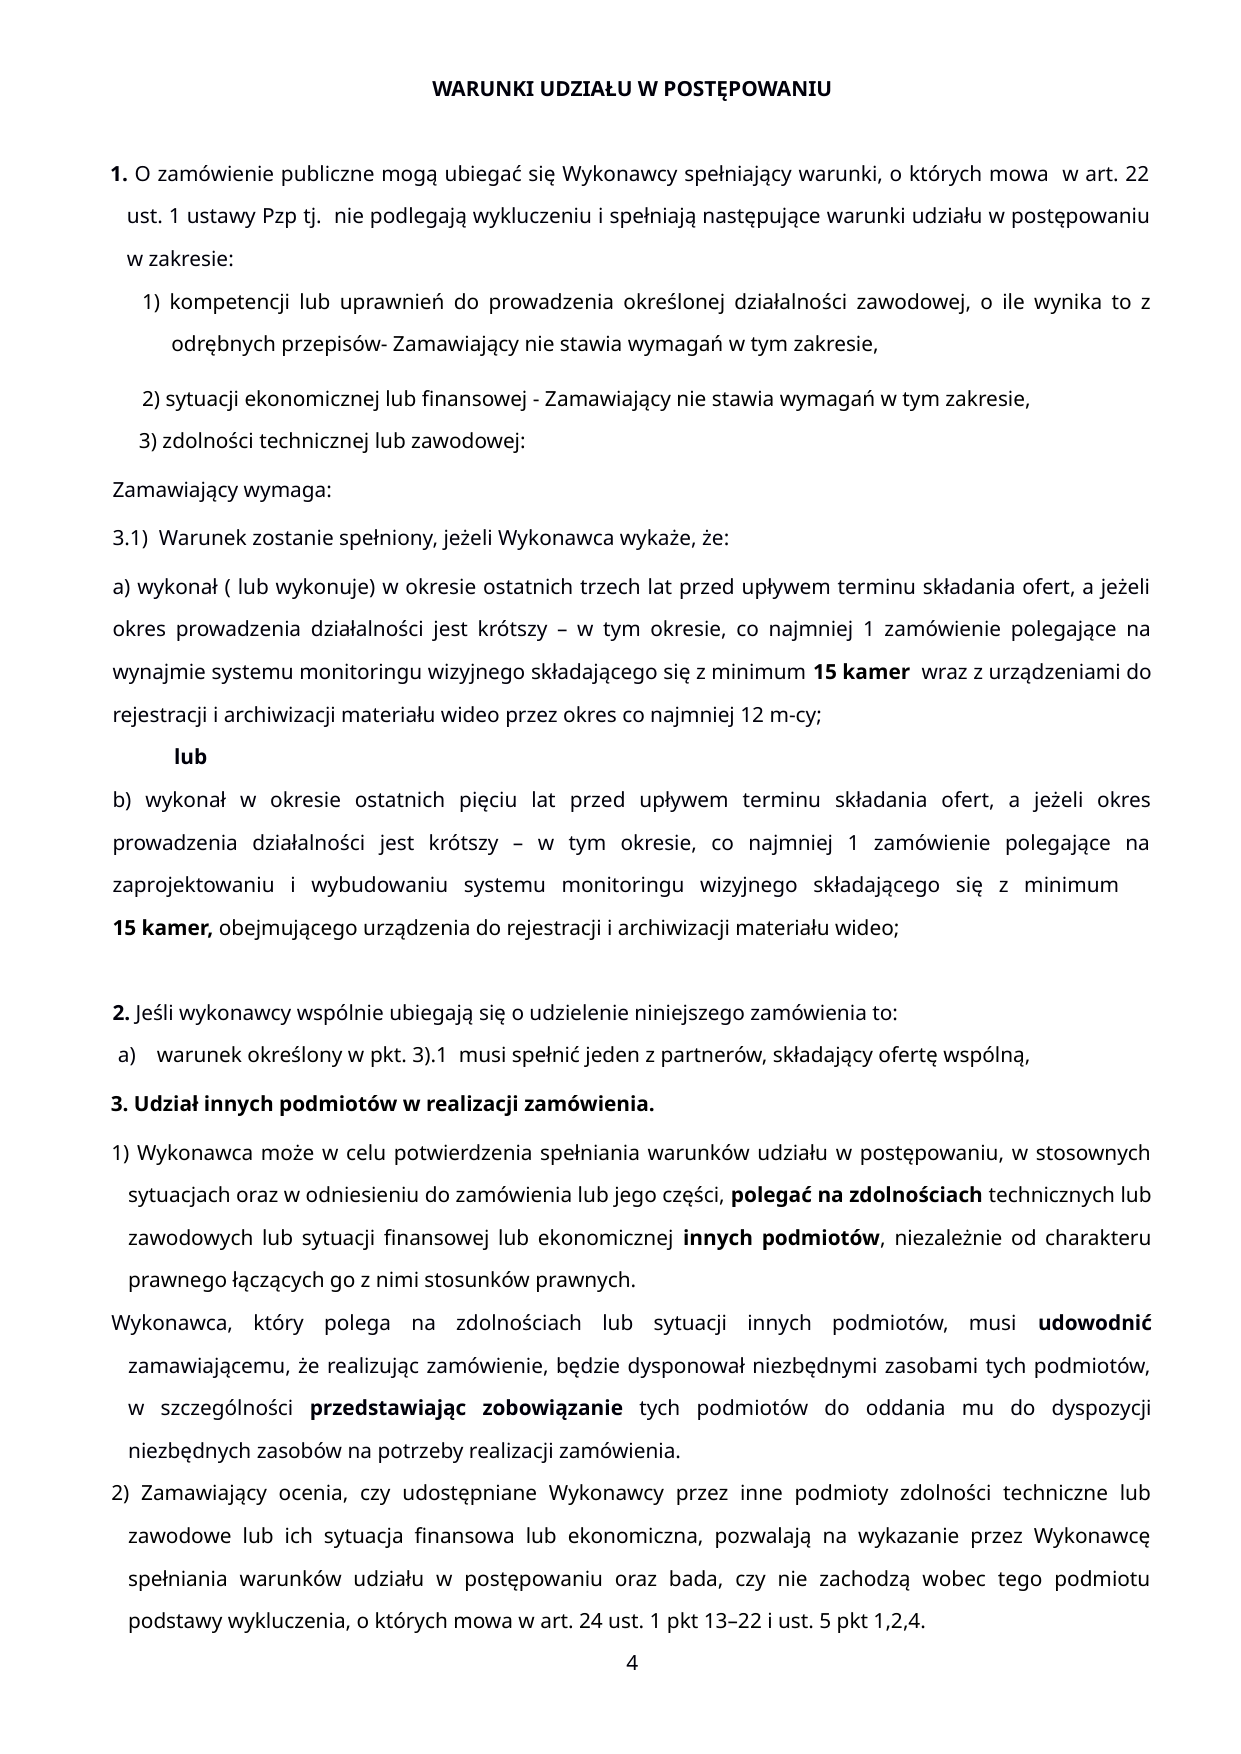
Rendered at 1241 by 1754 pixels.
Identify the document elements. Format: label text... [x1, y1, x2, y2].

text 3.1) Warunek zostanie spełniony, jeżeli Wykonawca wykaże, że: [112, 523, 1152, 552]
text b) wykonał w okresie ostatnich pięciu lat przed upływem terminu składania ofert, a jeżeli okres prowadzenia działalności jest krótszy – w tym okresie, co najmniej 1 zamówienie polegające na zaprojektowaniu i wybudowaniu systemu monitoringu wizyjnego składającego się z minimum 15 kamer, obejmującego urządzenia do rejestracji i archiwizacji materiału wideo; [112, 785, 1152, 941]
text 2) Zamawiający ocenia, czy udostępniane Wykonawcy przez inne podmioty zdolności techniczne lub zawodowe lub ich sytuacja finansowa lub ekonomiczna, pozwalają na wykazanie przez Wykonawcę spełniania warunków udziału w postępowaniu oraz bada, czy nie zachodzą wobec tego podmiotu podstawy wykluczenia, o których mowa w art. 24 ust. 1 pkt 13–22 i ust. 5 pkt 1,2,4. [111, 1478, 1152, 1635]
text 3. Udział innych podmiotów w realizacji zamówienia. [111, 1089, 1152, 1118]
text WARUNKI UDZIAŁU W POSTĘPOWANIU [112, 74, 1152, 102]
text Zamawiający wymaga: [112, 475, 1152, 503]
list warunek określony w pkt. 3).1 musi spełnić jeden z partnerów, składający ofertę wspólną, [112, 1041, 1152, 1069]
text a) wykonał ( lub wykonuje) w okresie ostatnich trzech lat przed upływem terminu składania ofert, a jeżeli okres prowadzenia działalności jest krótszy – w tym okresie, co najmniej 1 zamówienie polegające na wynajmie systemu monitoringu wizyjnego składającego się z minimum 15 kamer wraz z urządzeniami do rejestracji i archiwizacji materiału wideo przez okres co najmniej 12 m-cy; [112, 572, 1152, 728]
text 1) Wykonawca może w celu potwierdzenia spełniania warunków udziału w postępowaniu, w stosownych sytuacjach oraz w odniesieniu do zamówienia lub jego części, polegać na zdolnościach technicznych lub zawodowych lub sytuacji finansowej lub ekonomicznej innych podmiotów, niezależnie od charakteru prawnego łączących go z nimi stosunków prawnych. [111, 1138, 1152, 1294]
text 2) sytuacji ekonomicznej lub finansowej - Zamawiający nie stawia wymagań w tym zakresie, [142, 384, 1152, 412]
text 2. Jeśli wykonawcy wspólnie ubiegają się o udzielenie niniejszego zamówienia to: [112, 998, 1152, 1026]
text Wykonawca, który polega na zdolnościach lub sytuacji innych podmiotów, musi udowodnić zamawiającemu, że realizując zamówienie, będzie dysponował niezbędnymi zasobami tych podmiotów, w szczególności przedstawiając zobowiązanie tych podmiotów do oddania mu do dyspozycji niezbędnych zasobów na potrzeby realizacji zamówienia. [111, 1308, 1152, 1464]
text 1) kompetencji lub uprawnień do prowadzenia określonej działalności zawodowej, o ile wynika to z odrębnych przepisów- Zamawiający nie stawia wymagań w tym zakresie, [142, 287, 1152, 358]
text 1. O zamówienie publiczne mogą ubiegać się Wykonawcy spełniający warunki, o których mowa w art. 22 ust. 1 ustawy Pzp tj. nie podlegają wykluczeniu i spełniają następujące warunki udziału w postępowaniu w zakresie: [110, 159, 1152, 273]
text 3) zdolności technicznej lub zawodowej: [128, 426, 1152, 455]
text lub [174, 742, 1152, 771]
